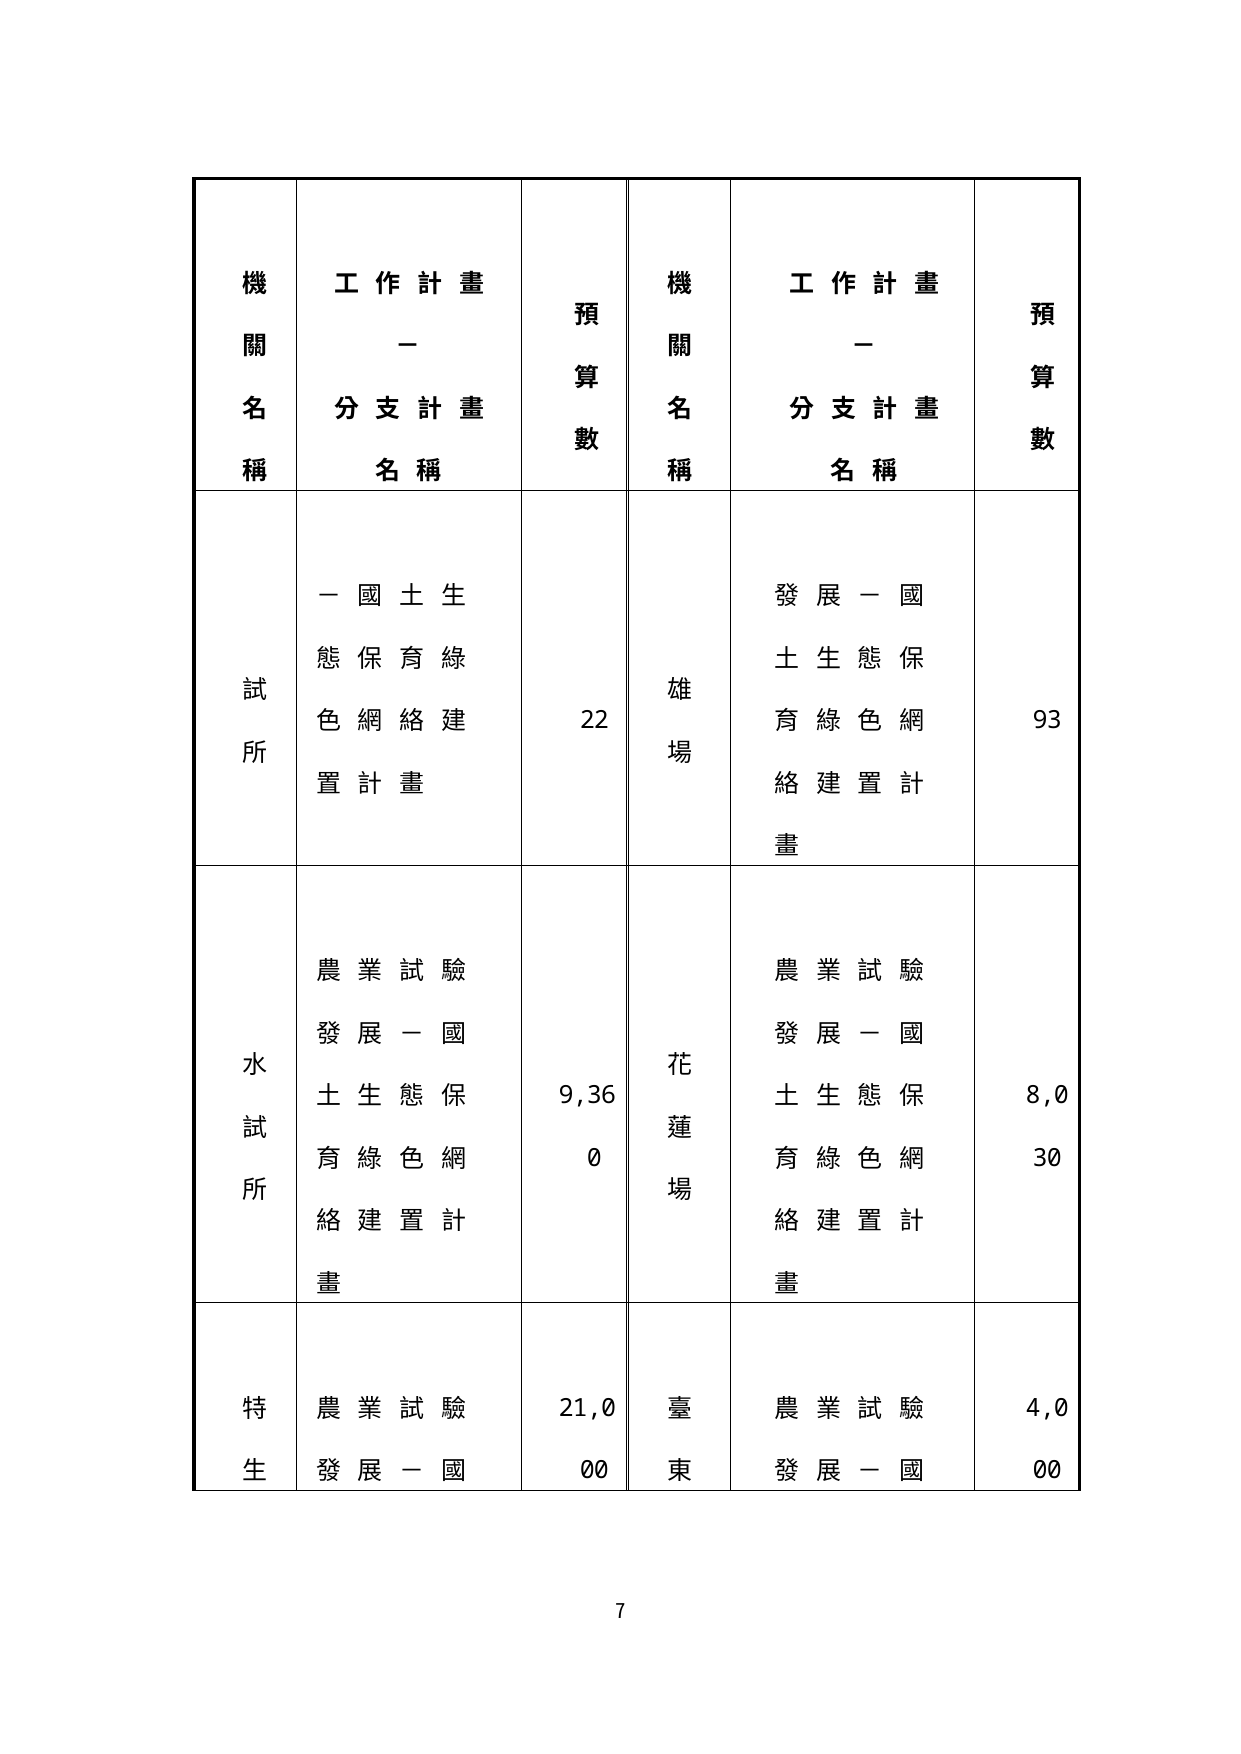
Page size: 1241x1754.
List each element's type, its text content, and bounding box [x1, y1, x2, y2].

table_cell 特生 [196, 1303, 296, 1490]
table_cell 8,030 [975, 866, 1078, 1302]
table_cell 臺東 [629, 1303, 730, 1490]
table_cell 雄場 [629, 491, 730, 865]
table_cell 試所 [196, 491, 296, 865]
table_cell 農業試驗發展－國 [297, 1303, 521, 1490]
table_cell 93 [975, 491, 1078, 865]
table_cell 水試所 [196, 866, 296, 1302]
table_cell 發展－國土生態保育綠色網絡建置計畫 [731, 491, 974, 865]
table_cell 9,360 [522, 866, 626, 1302]
table_header 工作計畫－ 分支計畫名稱 [731, 180, 974, 490]
table_cell 國土生態保育綠色網絡建置計畫 [297, 491, 521, 865]
table_header 預算數 [522, 180, 626, 490]
table_cell 農業試驗發展－國 [731, 1303, 974, 1490]
table_header 機關 名稱 [629, 180, 730, 490]
table_cell 21,000 [522, 1303, 626, 1490]
table_cell 農業試驗發展－國土生態保育綠色網絡建置計畫 [297, 866, 521, 1302]
table_header 機關 名稱 [196, 180, 296, 490]
table_cell 22 [522, 491, 626, 865]
table_cell 花蓮場 [629, 866, 730, 1302]
table_header 工作計畫－ 分支計畫名稱 [297, 180, 521, 490]
table_header 預算數 [975, 180, 1078, 490]
table_cell 4,000 [975, 1303, 1078, 1490]
table_cell 農業試驗發展－國土生態保育綠色網絡建置計畫 [731, 866, 974, 1302]
